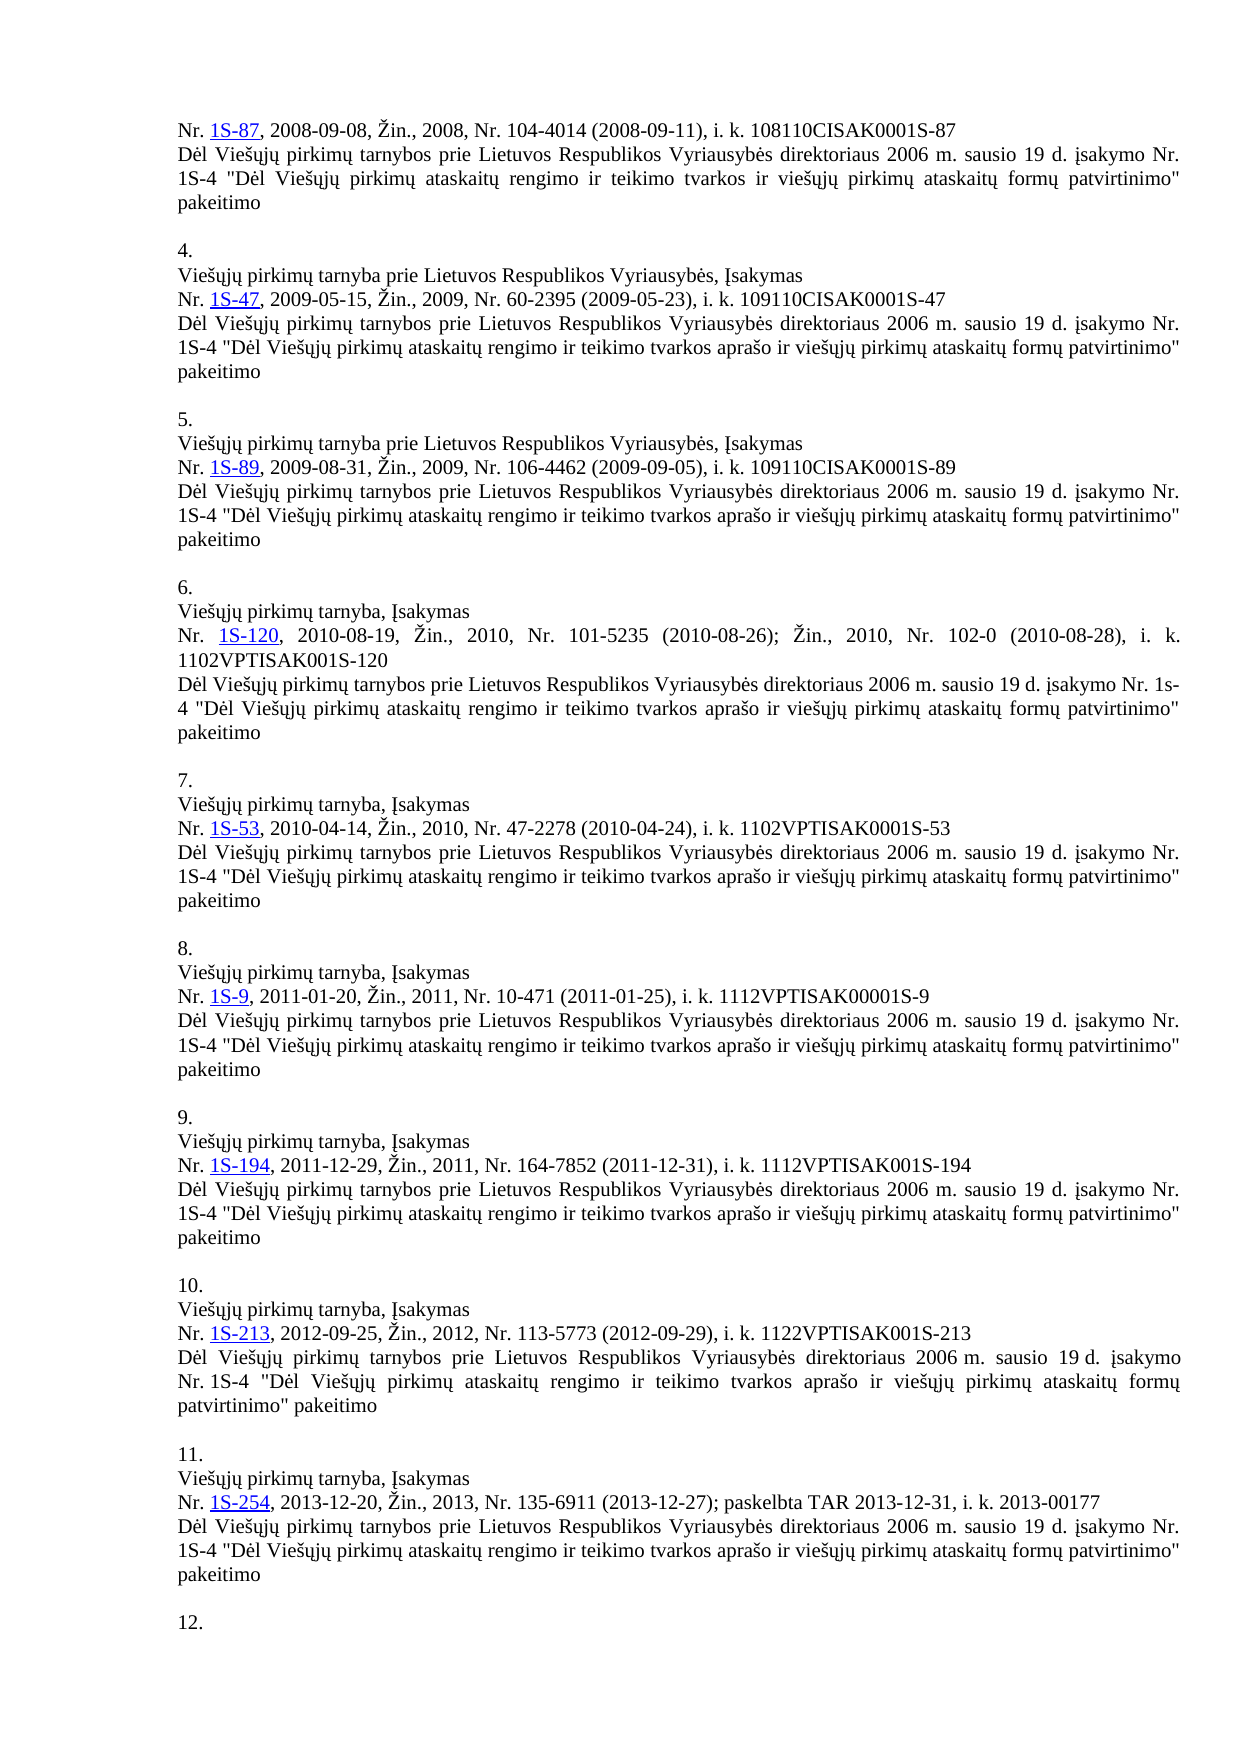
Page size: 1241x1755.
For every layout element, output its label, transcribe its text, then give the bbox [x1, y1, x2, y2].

text Dėl Viešųjų pirkimų tarnybos prie Lietuvos Respublikos Vyriausybės direktoriaus 2006 m. sausio 19 d. įsakymo Nr. 1S-4 "Dėl Viešųjų pirkimų ataskaitų rengimo ir teikimo tvarkos aprašo ir viešųjų pirkimų ataskaitų formų patvirtinimo" pakeitimo [177, 840, 1181, 912]
text Dėl Viešųjų pirkimų tarnybos prie Lietuvos Respublikos Vyriausybės direktoriaus 2006 m. sausio 19 d. įsakymo Nr. 1S-4 "Dėl Viešųjų pirkimų ataskaitų rengimo ir teikimo tvarkos aprašo ir viešųjų pirkimų ataskaitų formų patvirtinimo" pakeitimo [177, 1177, 1181, 1249]
text Viešųjų pirkimų tarnyba prie Lietuvos Respublikos Vyriausybės, Įsakymas [177, 431, 1181, 455]
text Dėl Viešųjų pirkimų tarnybos prie Lietuvos Respublikos Vyriausybės direktoriaus 2006 m. sausio 19 d. įsakymo Nr. 1S-4 "Dėl Viešųjų pirkimų ataskaitų rengimo ir teikimo tvarkos aprašo ir viešųjų pirkimų ataskaitų formų patvirtinimo" pakeitimo [177, 311, 1181, 383]
text 7. [177, 768, 1181, 792]
text Dėl Viešųjų pirkimų tarnybos prie Lietuvos Respublikos Vyriausybės direktoriaus 2006 m. sausio 19 d. įsakymo Nr. 1S-4 "Dėl Viešųjų pirkimų ataskaitų rengimo ir teikimo tvarkos aprašo ir viešųjų pirkimų ataskaitų formų patvirtinimo" pakeitimo [177, 1514, 1181, 1586]
text Dėl Viešųjų pirkimų tarnybos prie Lietuvos Respublikos Vyriausybės direktoriaus 2006 m. sausio 19 d. įsakymo Nr. 1s-4 "Dėl Viešųjų pirkimų ataskaitų rengimo ir teikimo tvarkos aprašo ir viešųjų pirkimų ataskaitų formų patvirtinimo" pakeitimo [177, 672, 1181, 744]
text 12. [177, 1610, 1181, 1634]
text Viešųjų pirkimų tarnyba prie Lietuvos Respublikos Vyriausybės, Įsakymas [177, 262, 1181, 287]
text Nr. 1S-194, 2011-12-29, Žin., 2011, Nr. 164-7852 (2011-12-31), i. k. 1112VPTISAK001S-194 [177, 1153, 1181, 1177]
text Viešųjų pirkimų tarnyba, Įsakymas [177, 599, 1181, 623]
text Dėl Viešųjų pirkimų tarnybos prie Lietuvos Respublikos Vyriausybės direktoriaus 2006 m. sausio 19 d. įsakymo Nr. 1S-4 "Dėl Viešųjų pirkimų ataskaitų rengimo ir teikimo tvarkos aprašo ir viešųjų pirkimų ataskaitų formų patvirtinimo" pakeitimo [177, 479, 1181, 551]
text Nr. 1S-254, 2013-12-20, Žin., 2013, Nr. 135-6911 (2013-12-27); paskelbta TAR 2013-12-31, i. k. 2013-00177 [177, 1490, 1181, 1514]
text 11. [177, 1442, 1181, 1466]
text Nr. 1S-213, 2012-09-25, Žin., 2012, Nr. 113-5773 (2012-09-29), i. k. 1122VPTISAK001S-213 [177, 1321, 1181, 1345]
text Viešųjų pirkimų tarnyba, Įsakymas [177, 960, 1181, 984]
text 5. [177, 407, 1181, 431]
text 9. [177, 1105, 1181, 1129]
text Dėl Viešųjų pirkimų tarnybos prie Lietuvos Respublikos Vyriausybės direktoriaus 2006 m. sausio 19 d. įsakymo Nr. 1S-4 "Dėl Viešųjų pirkimų ataskaitų rengimo ir teikimo tvarkos ir viešųjų pirkimų ataskaitų formų patvirtinimo" pakeitimo [177, 142, 1181, 214]
text Viešųjų pirkimų tarnyba, Įsakymas [177, 1297, 1181, 1321]
text 6. [177, 575, 1181, 599]
text Dėl Viešųjų pirkimų tarnybos prie Lietuvos Respublikos Vyriausybės direktoriaus 2006 m. sausio 19 d. įsakymo Nr. 1S-4 "Dėl Viešųjų pirkimų ataskaitų rengimo ir teikimo tvarkos aprašo ir viešųjų pirkimų ataskaitų formų patvirtinimo" pakeitimo [177, 1008, 1181, 1081]
text Viešųjų pirkimų tarnyba, Įsakymas [177, 792, 1181, 816]
text Viešųjų pirkimų tarnyba, Įsakymas [177, 1129, 1181, 1153]
text 4. [177, 238, 1181, 262]
text Nr. 1S-120, 2010-08-19, Žin., 2010, Nr. 101-5235 (2010-08-26); Žin., 2010, Nr. 102-0 (2010-08-28), i. k. 1102VPTISAK001S-120 [177, 623, 1181, 672]
text 10. [177, 1273, 1181, 1297]
text Nr. 1S-53, 2010-04-14, Žin., 2010, Nr. 47-2278 (2010-04-24), i. k. 1102VPTISAK0001S-53 [177, 816, 1181, 840]
text Nr. 1S-47, 2009-05-15, Žin., 2009, Nr. 60-2395 (2009-05-23), i. k. 109110CISAK0001S-47 [177, 287, 1181, 311]
text Nr. 1S-89, 2009-08-31, Žin., 2009, Nr. 106-4462 (2009-09-05), i. k. 109110CISAK0001S-89 [177, 455, 1181, 479]
text Dėl Viešųjų pirkimų tarnybos prie Lietuvos Respublikos Vyriausybės direktoriaus 2006 m. sausio 19 d. įsakymo Nr. 1S-4 "Dėl Viešųjų pirkimų ataskaitų rengimo ir teikimo tvarkos aprašo ir viešųjų pirkimų ataskaitų formų patvirtinimo" pakeitimo [177, 1345, 1181, 1417]
text Viešųjų pirkimų tarnyba, Įsakymas [177, 1466, 1181, 1490]
text Nr. 1S-9, 2011-01-20, Žin., 2011, Nr. 10-471 (2011-01-25), i. k. 1112VPTISAK00001S-9 [177, 984, 1181, 1008]
text 8. [177, 936, 1181, 960]
text Nr. 1S-87, 2008-09-08, Žin., 2008, Nr. 104-4014 (2008-09-11), i. k. 108110CISAK0001S-87 [177, 118, 1181, 142]
